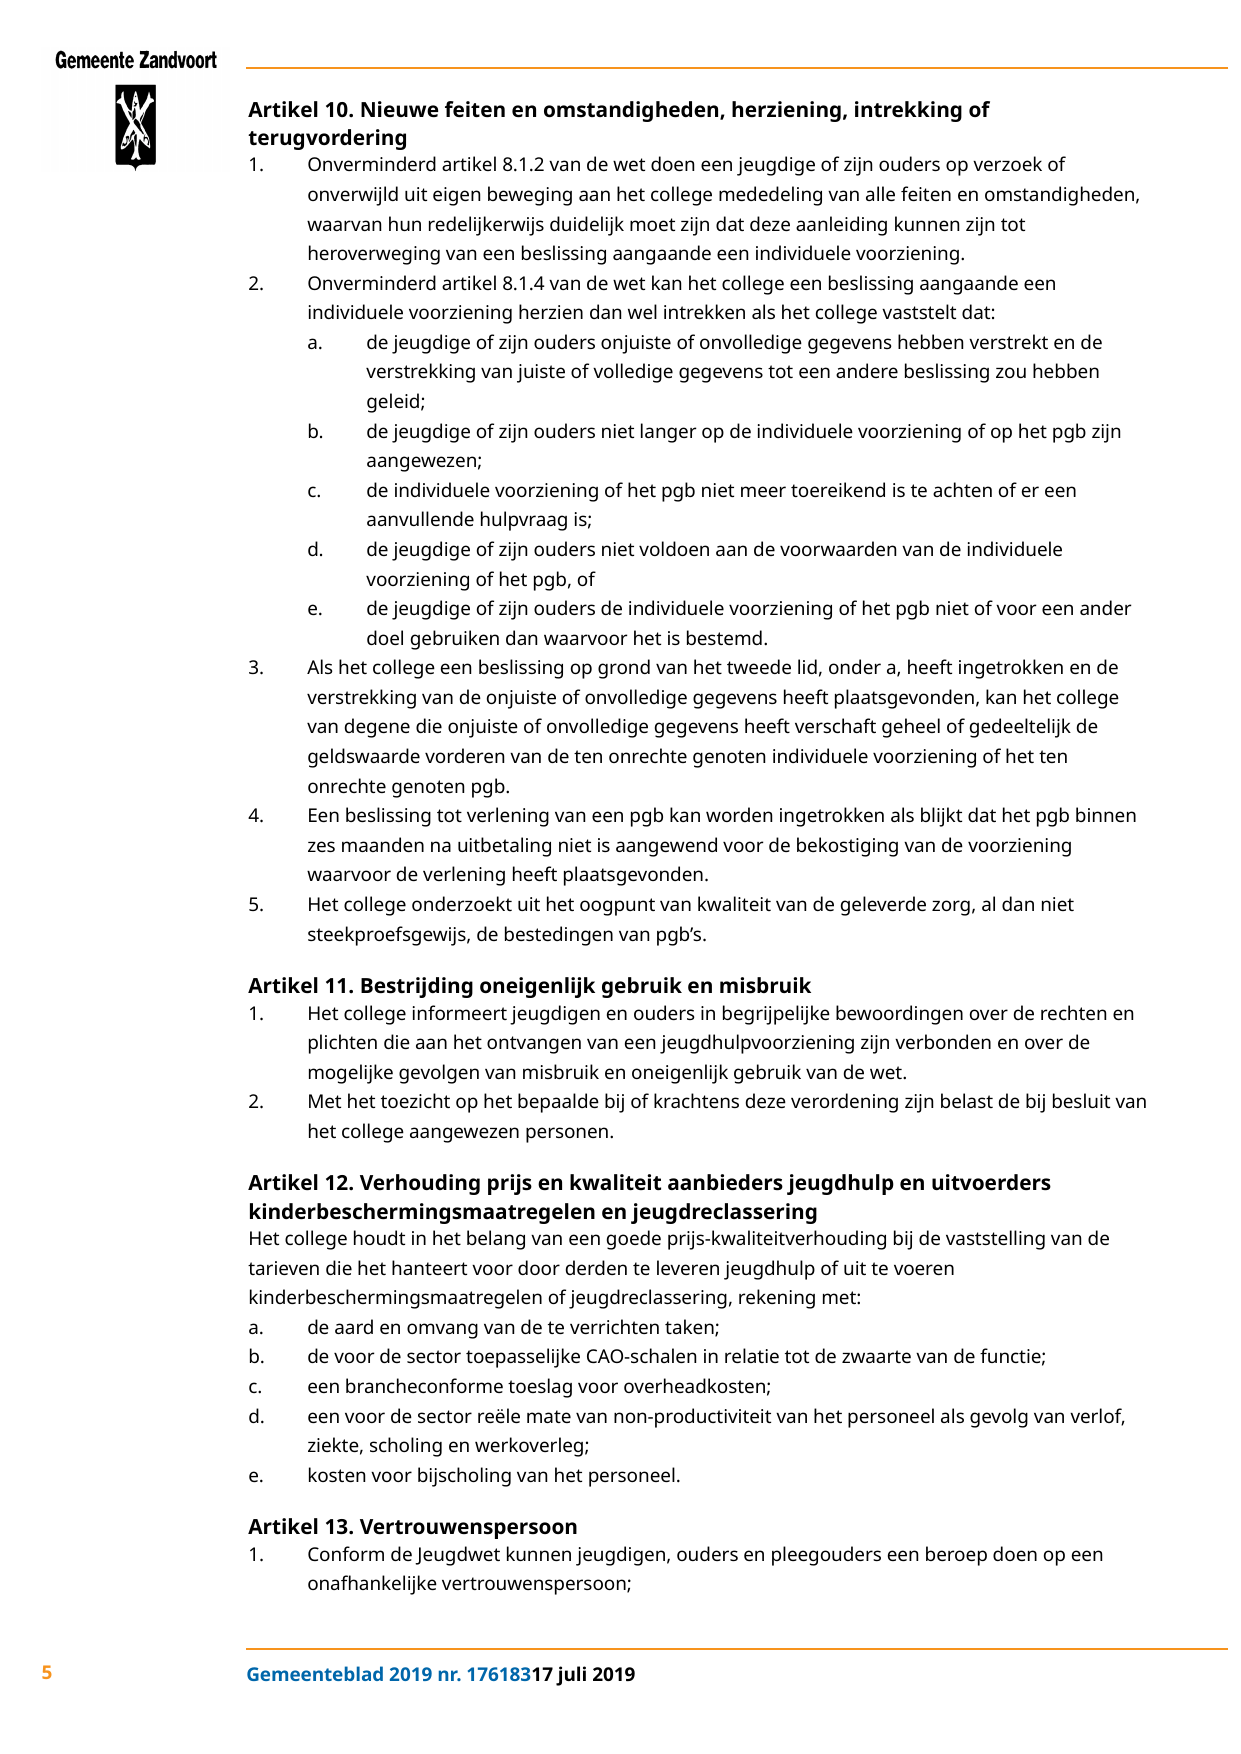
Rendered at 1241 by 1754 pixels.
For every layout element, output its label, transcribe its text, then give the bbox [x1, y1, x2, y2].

list kosten voor bijscholing van het personeel. [248, 1462, 1152, 1488]
text Artikel 10. Nieuwe feiten en omstandigheden, herziening, intrekking of terugvordering [248, 95, 1152, 152]
list een brancheconforme toeslag voor overheadkosten; [248, 1373, 1152, 1399]
text Artikel 12. Verhouding prijs en kwaliteit aanbieders jeugdhulp en uitvoerders kinderbeschermingsmaatregelen en jeugdreclassering [248, 1168, 1152, 1225]
text Het college houdt in het belang van een goede prijs-kwaliteitverhouding bij de vaststelling van de tarieven die het hanteert voor door derden te leveren jeugdhulp of uit te voeren kinderbeschermingsmaatregelen of jeugdreclassering, rekening met: [248, 1225, 1152, 1310]
list Met het toezicht op het bepaalde bij of krachtens deze verordening zijn belast de bij besluit van het college aangewezen personen. [248, 1088, 1152, 1144]
list Conform de Jeugdwet kunnen jeugdigen, ouders en pleegouders een beroep doen op een onafhankelijke vertrouwenspersoon; [248, 1541, 1152, 1596]
list de jeugdige of zijn ouders niet langer op de individuele voorziening of op het pgb zijn aangewezen; [307, 418, 1152, 473]
list Als het college een beslissing op grond van het tweede lid, onder a, heeft ingetrokken en de verstrekking van de onjuiste of onvolledige gegevens heeft plaatsgevonden, kan het college van degene die onjuiste of onvolledige gegevens heeft verschaft geheel of gedeeltelijk de geldswaarde vorderen van de ten onrechte genoten individuele voorziening of het ten onrechte genoten pgb. [248, 654, 1152, 799]
list de jeugdige of zijn ouders niet voldoen aan de voorwaarden van de individuele voorziening of het pgb, of [307, 536, 1152, 592]
list de individuele voorziening of het pgb niet meer toereikend is te achten of er een aanvullende hulpvraag is; [307, 477, 1152, 532]
list Onverminderd artikel 8.1.4 van de wet kan het college een beslissing aangaande een individuele voorziening herzien dan wel intrekken als het college vaststelt dat: [248, 270, 1152, 325]
list Een beslissing tot verlening van een pgb kan worden ingetrokken als blijkt dat het pgb binnen zes maanden na uitbetaling niet is aangewend voor de bekostiging van de voorziening waarvoor de verlening heeft plaatsgevonden. [248, 802, 1152, 887]
list de aard en omvang van de te verrichten taken; [248, 1314, 1152, 1340]
text Artikel 11. Bestrijding oneigenlijk gebruik en misbruik [248, 971, 1152, 1000]
list Het college informeert jeugdigen en ouders in begrijpelijke bewoordingen over de rechten en plichten die aan het ontvangen van een jeugdhulpvoorziening zijn verbonden en over de mogelijke gevolgen van misbruik en oneigenlijk gebruik van de wet. [248, 1000, 1152, 1084]
list Onverminderd artikel 8.1.2 van de wet doen een jeugdige of zijn ouders op verzoek of onverwijld uit eigen beweging aan het college mededeling van alle feiten en omstandigheden, waarvan hun redelijkerwijs duidelijk moet zijn dat deze aanleiding kunnen zijn tot heroverweging van een beslissing aangaande een individuele voorziening. [248, 152, 1152, 266]
text Artikel 13. Vertrouwenspersoon [248, 1512, 1152, 1541]
list de voor de sector toepasselijke CAO-schalen in relatie tot de zwaarte van de functie; [248, 1344, 1152, 1369]
list Het college onderzoekt uit het oogpunt van kwaliteit van de geleverde zorg, al dan niet steekproefsgewijs, de bestedingen van pgb’s. [248, 891, 1152, 947]
picture [41, 47, 231, 172]
list een voor de sector reële mate van non-productiviteit van het personeel als gevolg van verlof, ziekte, scholing en werkoverleg; [248, 1403, 1152, 1458]
list de jeugdige of zijn ouders onjuiste of onvolledige gegevens hebben verstrekt en de verstrekking van juiste of volledige gegevens tot een andere beslissing zou hebben geleid; [307, 329, 1152, 414]
list de jeugdige of zijn ouders de individuele voorziening of het pgb niet of voor een ander doel gebruiken dan waarvoor het is bestemd. [307, 595, 1152, 651]
